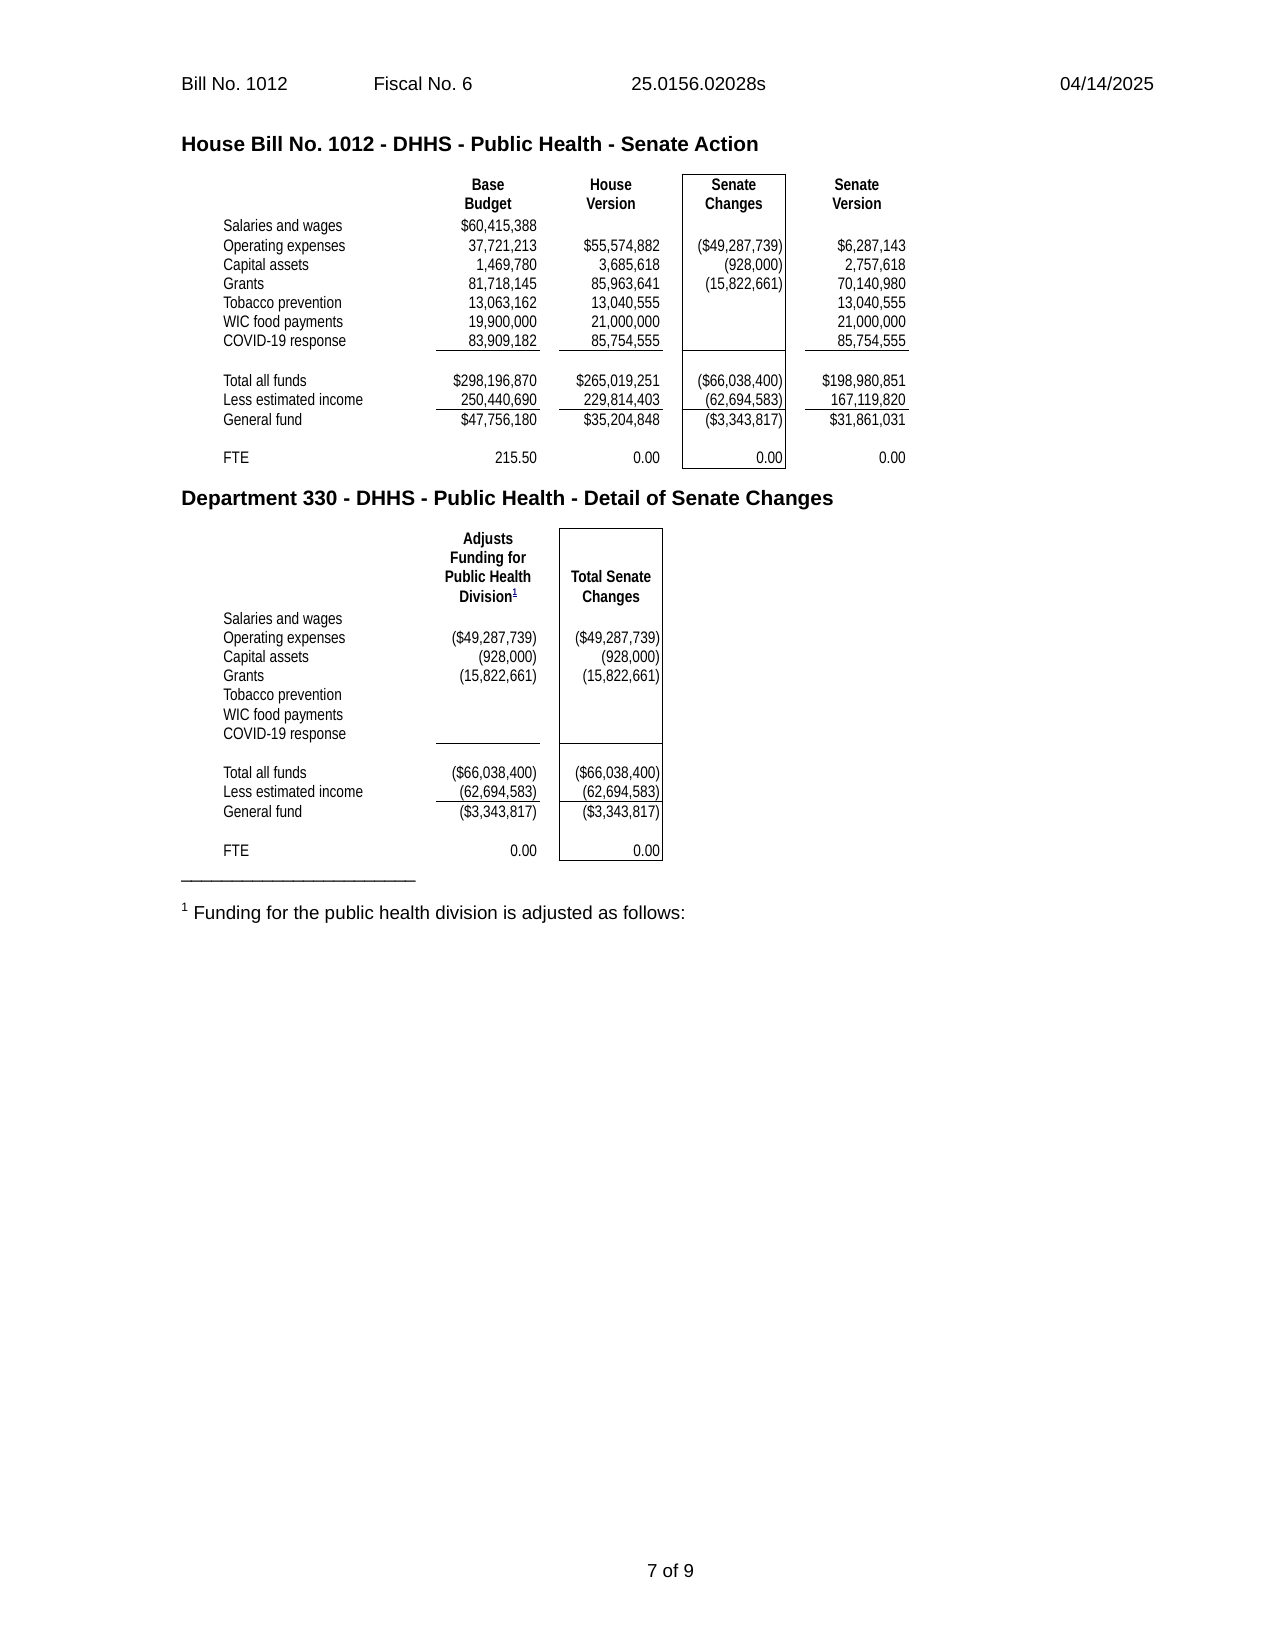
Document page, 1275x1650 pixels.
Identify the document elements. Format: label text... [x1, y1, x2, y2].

table_cell [540, 293, 559, 312]
table_cell [683, 312, 785, 331]
table_cell [786, 331, 805, 350]
table_cell [540, 685, 559, 704]
table_cell [417, 763, 436, 782]
table_cell [683, 429, 785, 448]
table_cell Total all funds [220, 371, 417, 390]
table_cell [540, 801, 559, 821]
table_cell [436, 429, 539, 448]
table_header [540, 174, 559, 216]
table_cell [417, 409, 436, 429]
table_header [786, 174, 805, 216]
table_cell [220, 429, 417, 448]
table_header [220, 528, 417, 608]
table_cell [786, 274, 805, 293]
table_cell [540, 821, 559, 841]
table_cell 21,000,000 [805, 312, 908, 331]
table_cell 167,119,820 [805, 390, 908, 409]
table_cell [540, 235, 559, 254]
table_cell 3,685,618 [559, 255, 662, 274]
table_cell [540, 841, 559, 860]
table_cell ($3,343,817) [683, 410, 785, 429]
table_cell 85,754,555 [805, 331, 908, 350]
table_cell [540, 274, 559, 293]
table_cell [417, 841, 436, 860]
table_cell [417, 350, 436, 371]
table_cell [663, 235, 682, 254]
table_cell [786, 429, 805, 448]
table_cell [436, 744, 539, 763]
table_header Base Budget [436, 174, 539, 216]
table_cell ($49,287,739) [436, 628, 539, 647]
table_cell [559, 351, 662, 371]
table_cell [786, 409, 805, 429]
table_cell Operating expenses [220, 235, 417, 254]
table_cell 21,000,000 [559, 312, 662, 331]
table_cell 13,063,162 [436, 293, 539, 312]
table_cell WIC food payments [220, 704, 417, 723]
table_header [540, 528, 559, 608]
table_cell [417, 647, 436, 666]
table_cell [663, 448, 682, 467]
table_cell 0.00 [683, 448, 785, 467]
table_cell Tobacco prevention [220, 293, 417, 312]
table_cell [417, 685, 436, 704]
table_cell [663, 274, 682, 293]
table_cell Tobacco prevention [220, 685, 417, 704]
table_cell [560, 609, 662, 628]
table_cell Operating expenses [220, 628, 417, 647]
text House Bill No. 1012 - DHHS - Public Health - Senate Action [181, 132, 1154, 156]
table_cell ($66,038,400) [683, 371, 785, 390]
table_cell [540, 724, 559, 743]
table_cell COVID-19 response [220, 724, 417, 743]
table_cell 1,469,780 [436, 255, 539, 274]
table_cell 0.00 [560, 841, 662, 860]
table_header [417, 174, 436, 216]
table_cell ($66,038,400) [436, 763, 539, 782]
table_cell [540, 782, 559, 801]
table_cell (62,694,583) [560, 782, 662, 801]
table_cell [417, 274, 436, 293]
table_cell [540, 628, 559, 647]
table_cell 215.50 [436, 448, 539, 467]
table_cell [417, 666, 436, 685]
table_cell [560, 744, 662, 763]
table_header [417, 528, 436, 608]
table_cell [417, 371, 436, 390]
table_cell 81,718,145 [436, 274, 539, 293]
table_cell [683, 331, 785, 350]
table_cell [417, 448, 436, 467]
table_cell $60,415,388 [436, 216, 539, 235]
table_cell [786, 312, 805, 331]
table_cell [220, 821, 417, 841]
table_cell [786, 255, 805, 274]
table_cell (15,822,661) [560, 666, 662, 685]
table_cell (928,000) [436, 647, 539, 666]
table_cell $31,861,031 [805, 410, 908, 429]
table_cell Total all funds [220, 763, 417, 782]
table_cell 85,963,641 [559, 274, 662, 293]
table_cell Grants [220, 666, 417, 685]
table_cell [417, 628, 436, 647]
table_cell [220, 350, 417, 371]
table_cell [417, 743, 436, 763]
table_cell ($49,287,739) [683, 235, 785, 254]
table_cell [417, 390, 436, 409]
table_cell [560, 821, 662, 841]
table_cell $35,204,848 [559, 410, 662, 429]
table_cell 13,040,555 [805, 293, 908, 312]
table_cell [663, 312, 682, 331]
table_cell [436, 351, 539, 371]
table_cell [663, 255, 682, 274]
table_cell [786, 390, 805, 409]
table_cell COVID-19 response [220, 331, 417, 350]
table_cell [540, 763, 559, 782]
table_cell ($49,287,739) [560, 628, 662, 647]
table_cell [663, 429, 682, 448]
text 1 Funding for the public health division is adjusted as follows: [181, 900, 1154, 924]
table_cell [540, 371, 559, 390]
table_cell [436, 609, 539, 628]
table_cell [540, 390, 559, 409]
table_cell [683, 216, 785, 235]
table_cell 0.00 [805, 448, 908, 467]
table_cell Salaries and wages [220, 216, 417, 235]
table_cell 250,440,690 [436, 390, 539, 409]
table_cell [417, 821, 436, 841]
table_cell [417, 331, 436, 350]
table_cell [683, 351, 785, 371]
table_cell [663, 293, 682, 312]
table_cell (928,000) [683, 255, 785, 274]
table_cell [417, 429, 436, 448]
table_cell Less estimated income [220, 390, 417, 409]
table_cell [417, 216, 436, 235]
table_cell [540, 409, 559, 429]
table_cell $265,019,251 [559, 371, 662, 390]
table_cell $198,980,851 [805, 371, 908, 390]
table_cell [417, 609, 436, 628]
table_cell [540, 704, 559, 723]
table_cell [540, 429, 559, 448]
table_cell 19,900,000 [436, 312, 539, 331]
table_cell [436, 704, 539, 723]
table_cell WIC food payments [220, 312, 417, 331]
table_cell ($66,038,400) [560, 763, 662, 782]
table_cell [417, 255, 436, 274]
table_cell Less estimated income [220, 782, 417, 801]
table_cell [663, 409, 682, 429]
table_header [663, 174, 682, 216]
table_cell 2,757,618 [805, 255, 908, 274]
table_cell [540, 666, 559, 685]
table_cell [663, 331, 682, 350]
table_cell 13,040,555 [559, 293, 662, 312]
table_cell [683, 293, 785, 312]
table_cell General fund [220, 409, 417, 429]
table_cell 37,721,213 [436, 235, 539, 254]
table_cell (15,822,661) [436, 666, 539, 685]
table_cell [417, 312, 436, 331]
table_cell [417, 704, 436, 723]
table_cell [540, 647, 559, 666]
table_cell [540, 255, 559, 274]
table_cell [786, 216, 805, 235]
table_cell [417, 724, 436, 743]
table_cell [786, 448, 805, 467]
table_cell [786, 235, 805, 254]
table_cell [540, 448, 559, 467]
table_cell Capital assets [220, 647, 417, 666]
table_header Adjusts Funding for Public Health Division1 [436, 528, 539, 608]
table_cell Grants [220, 274, 417, 293]
table_cell [436, 724, 539, 743]
table_cell [540, 312, 559, 331]
table_cell $6,287,143 [805, 235, 908, 254]
table_header House Version [559, 174, 662, 216]
table_cell [560, 685, 662, 704]
table_cell [805, 216, 908, 235]
table_cell 83,909,182 [436, 331, 539, 350]
table_cell [540, 331, 559, 350]
table_cell Capital assets [220, 255, 417, 274]
table_header [220, 174, 417, 216]
table_cell [220, 743, 417, 763]
table_cell (62,694,583) [436, 782, 539, 801]
table_header Senate Version [805, 174, 908, 216]
table_cell (62,694,583) [683, 390, 785, 409]
table_cell 85,754,555 [559, 331, 662, 350]
table_cell Salaries and wages [220, 609, 417, 628]
table_cell [559, 216, 662, 235]
table_cell [559, 429, 662, 448]
table_cell 70,140,980 [805, 274, 908, 293]
table_cell [540, 609, 559, 628]
table_cell ($3,343,817) [560, 802, 662, 821]
table_cell [663, 350, 682, 371]
table_cell (15,822,661) [683, 274, 785, 293]
table_cell [540, 350, 559, 371]
table_cell 0.00 [436, 841, 539, 860]
table_cell ($3,343,817) [436, 802, 539, 821]
table_cell [436, 821, 539, 841]
table_cell $47,756,180 [436, 410, 539, 429]
table_cell [805, 429, 908, 448]
table_cell [663, 371, 682, 390]
table_cell General fund [220, 801, 417, 821]
table_cell [417, 235, 436, 254]
table_cell [540, 743, 559, 763]
text Department 330 - DHHS - Public Health - Detail of Senate Changes [181, 486, 1154, 510]
table_cell [417, 782, 436, 801]
table_cell [786, 293, 805, 312]
table_cell [805, 351, 908, 371]
table_cell $55,574,882 [559, 235, 662, 254]
table_cell $298,196,870 [436, 371, 539, 390]
table_cell (928,000) [560, 647, 662, 666]
table_cell 0.00 [559, 448, 662, 467]
table_cell 229,814,403 [559, 390, 662, 409]
table_cell [560, 704, 662, 723]
table_header Senate Changes [683, 175, 785, 216]
table_cell [417, 293, 436, 312]
table_cell FTE [220, 841, 417, 860]
table_cell [786, 371, 805, 390]
table_cell [786, 350, 805, 371]
table_cell [436, 685, 539, 704]
table_header Total Senate Changes [560, 529, 662, 608]
table_cell [540, 216, 559, 235]
table_cell [663, 216, 682, 235]
table_cell [417, 801, 436, 821]
table_cell [560, 724, 662, 743]
table_cell FTE [220, 448, 417, 467]
table_cell [663, 390, 682, 409]
